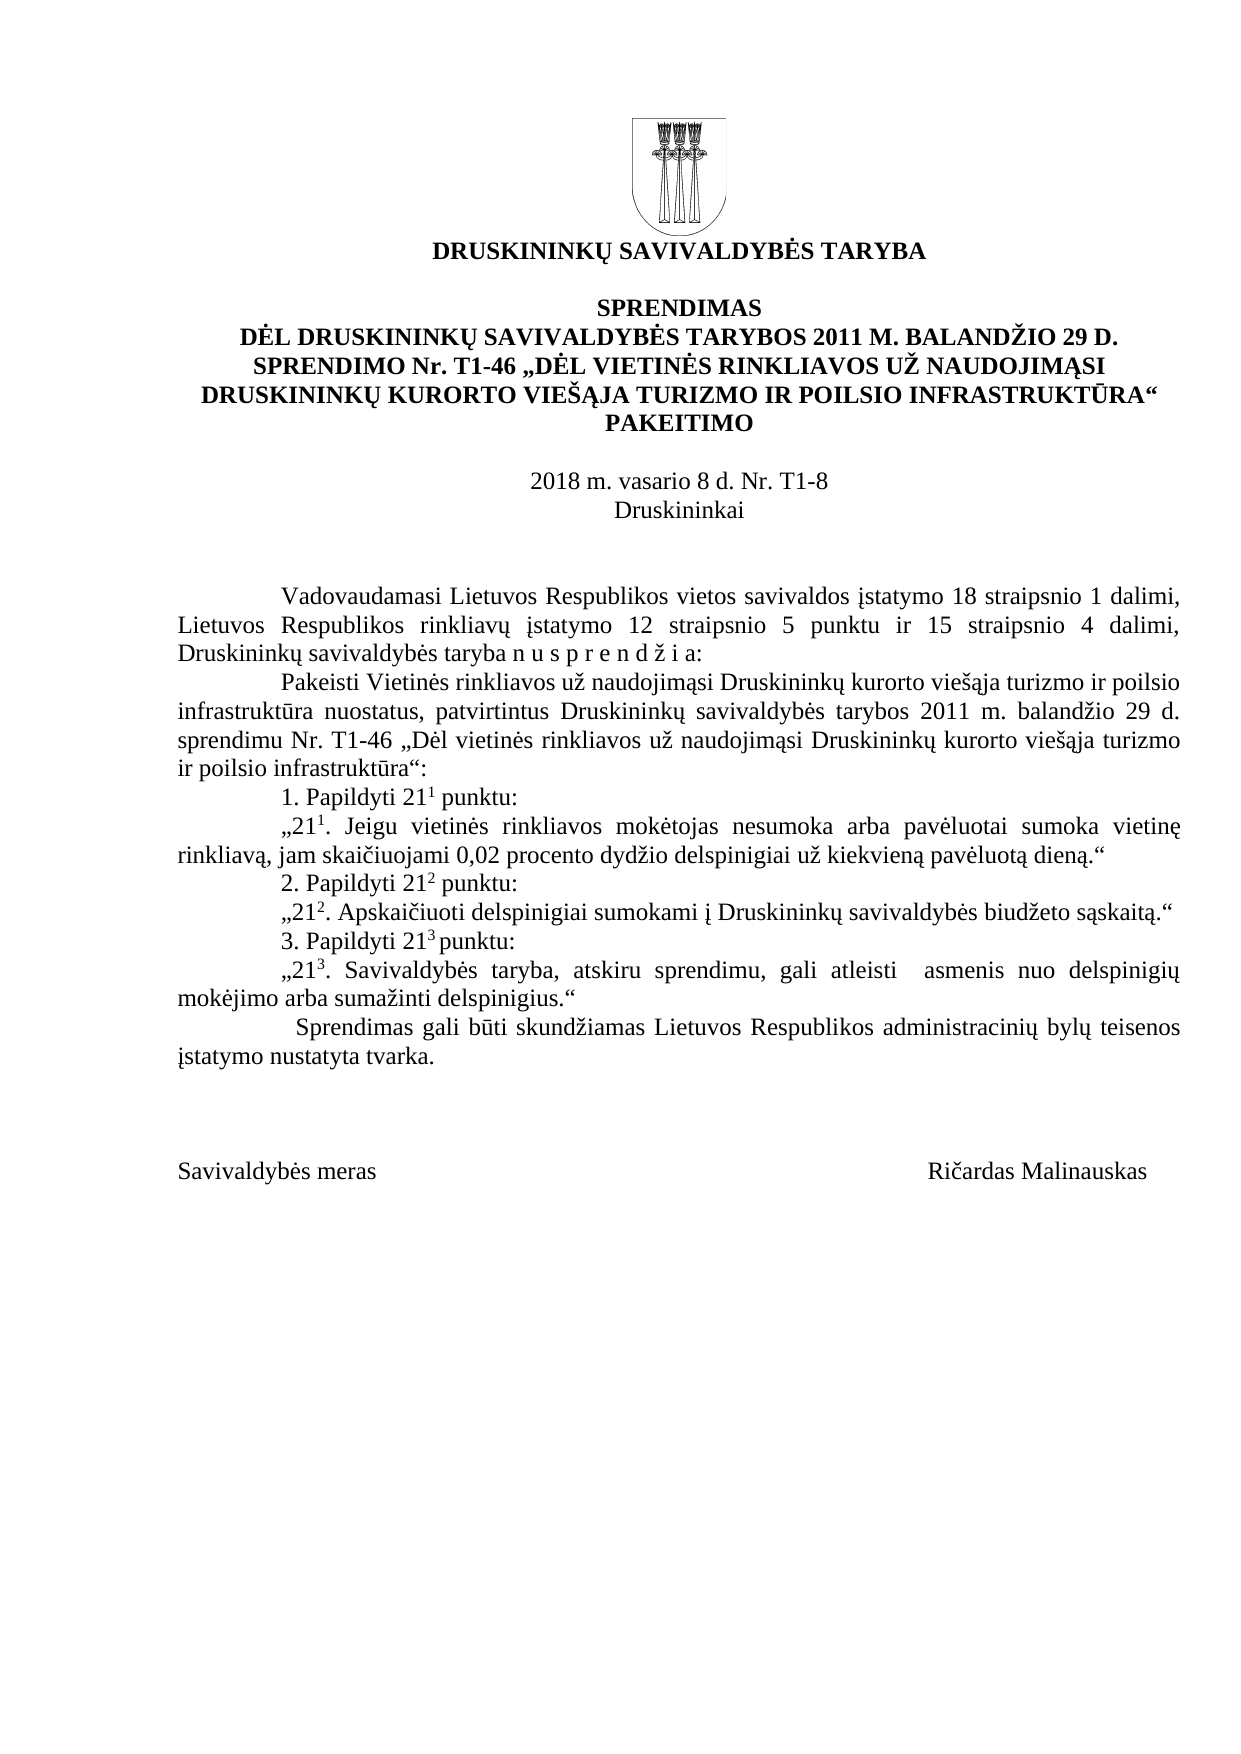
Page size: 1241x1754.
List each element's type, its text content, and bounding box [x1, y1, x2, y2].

text Vadovaudamasi Lietuvos Respublikos vietos savivaldos įstatymo 18 straipsnio 1 dalimi, Lietuvos Respublikos rinkliavų įstatymo 12 straipsnio 5 punktu ir 15 straipsnio 4 dalimi, Druskininkų savivaldybės taryba n u s p r e n d ž i a: [177, 581, 1181, 667]
text Druskininkai [177, 495, 1181, 523]
text 3. Papildyti 213 punktu: [177, 926, 1181, 955]
text Sprendimas gali būti skundžiamas Lietuvos Respublikos administracinių bylų teisenos įstatymo nustatyta tvarka. [177, 1012, 1181, 1070]
text DĖL DRUSKININKŲ SAVIVALDYBĖS TARYBOS 2011 M. BALANDŽIO 29 D. SPRENDIMO Nr. T1-46 „DĖL VIETINĖS RINKLIAVOS UŽ NAUDOJIMĄSI DRUSKININKŲ KURORTO VIEŠĄJA TURIZMO IR POILSIO INFRASTRUKTŪRA“ PAKEITIMO [177, 322, 1181, 437]
text 1. Papildyti 211 punktu: [177, 782, 1181, 811]
text 2018 m. vasario 8 d. Nr. T1-8 [177, 466, 1181, 495]
text „213. Savivaldybės taryba, atskiru sprendimu, gali atleisti asmenis nuo delspinigių mokėjimo arba sumažinti delspinigius.“ [177, 955, 1181, 1012]
text SPRENDIMAS [177, 293, 1181, 322]
text Savivaldybės meras Ričardas Malinauskas [177, 1156, 1181, 1185]
text DRUSKININKŲ SAVIVALDYBĖS TARYBA [177, 236, 1181, 265]
text 2. Papildyti 212 punktu: [177, 868, 1181, 897]
text „212. Apskaičiuoti delspinigiai sumokami į Druskininkų savivaldybės biudžeto sąskaitą.“ [177, 897, 1181, 926]
text Pakeisti Vietinės rinkliavos už naudojimąsi Druskininkų kurorto viešąja turizmo ir poilsio infrastruktūra nuostatus, patvirtintus Druskininkų savivaldybės tarybos 2011 m. balandžio 29 d. sprendimu Nr. T1-46 „Dėl vietinės rinkliavos už naudojimąsi Druskininkų kurorto viešąja turizmo ir poilsio infrastruktūra“: [177, 667, 1181, 782]
text „211. Jeigu vietinės rinkliavos mokėtojas nesumoka arba pavėluotai sumoka vietinę rinkliavą, jam skaičiuojami 0,02 procento dydžio delspinigiai už kiekvieną pavėluotą dieną.“ [177, 811, 1181, 868]
